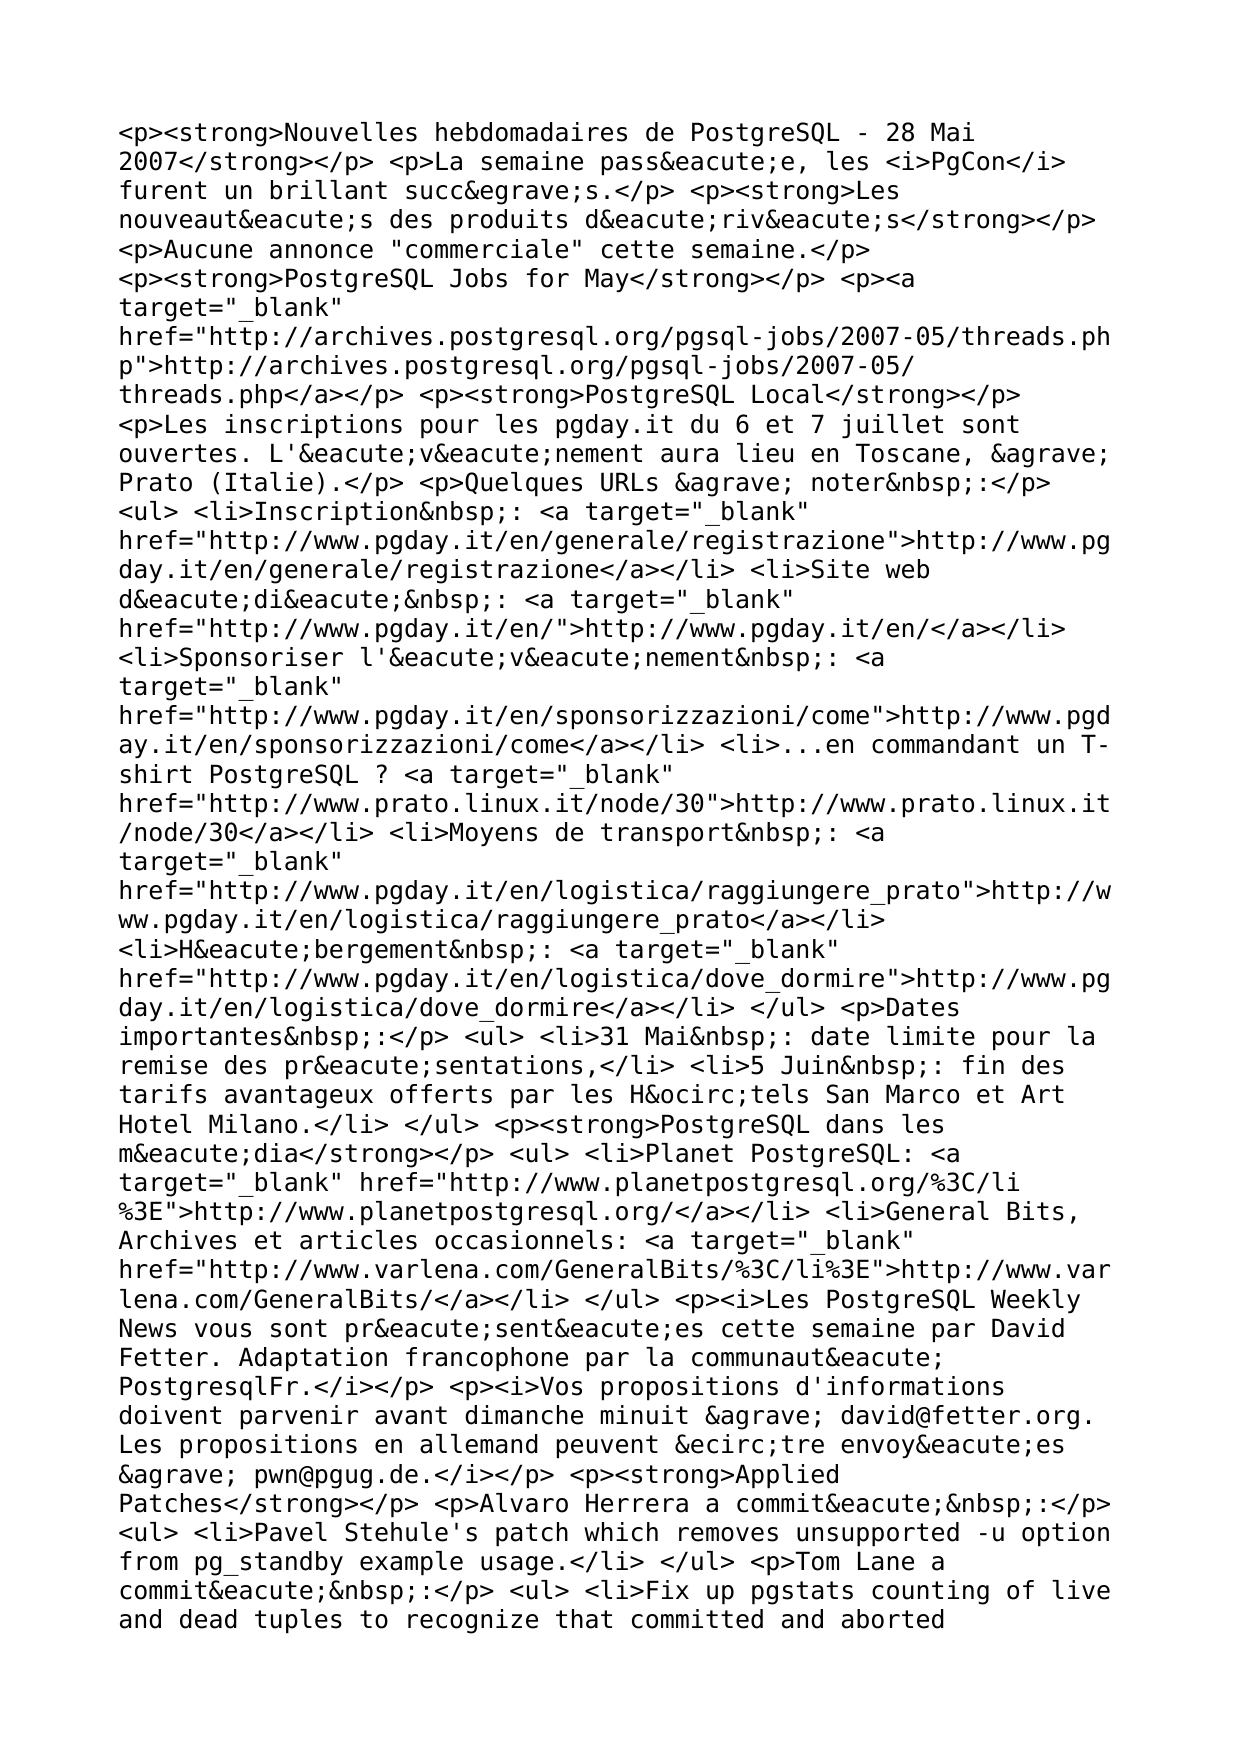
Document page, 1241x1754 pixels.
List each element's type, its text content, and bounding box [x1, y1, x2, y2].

text <p><strong>Nouvelles hebdomadaires de PostgreSQL - 28 Mai 2007</strong></p> <p>La semaine pass&eacute;e, les <i>PgCon</i> furent un brillant succ&egrave;s.</p> <p><strong>Les nouveaut&eacute;s des produits d&eacute;riv&eacute;s</strong></p> <p>Aucune annonce "commerciale" cette semaine.</p> <p><strong>PostgreSQL Jobs for May</strong></p> <p><a target="_blank" href="http://archives.postgresql.org/pgsql-jobs/2007-05/threads.php">http://archives.postgresql.org/pgsql-jobs/2007-05/threads.php</a></p> <p><strong>PostgreSQL Local</strong></p> <p>Les inscriptions pour les pgday.it du 6 et 7 juillet sont ouvertes. L'&eacute;v&eacute;nement aura lieu en Toscane, &agrave; Prato (Italie).</p> <p>Quelques URLs &agrave; noter&nbsp;:</p> <ul> <li>Inscription&nbsp;: <a target="_blank" href="http://www.pgday.it/en/generale/registrazione">http://www.pgday.it/en/generale/registrazione</a></li> <li>Site web d&eacute;di&eacute;&nbsp;: <a target="_blank" href="http://www.pgday.it/en/">http://www.pgday.it/en/</a></li> <li>Sponsoriser l'&eacute;v&eacute;nement&nbsp;: <a target="_blank" href="http://www.pgday.it/en/sponsorizzazioni/come">http://www.pgday.it/en/sponsorizzazioni/come</a></li> <li>...en commandant un T-shirt PostgreSQL ? <a target="_blank" href="http://www.prato.linux.it/node/30">http://www.prato.linux.it/node/30</a></li> <li>Moyens de transport&nbsp;: <a target="_blank" href="http://www.pgday.it/en/logistica/raggiungere_prato">http://www.pgday.it/en/logistica/raggiungere_prato</a></li> <li>H&eacute;bergement&nbsp;: <a target="_blank" href="http://www.pgday.it/en/logistica/dove_dormire">http://www.pgday.it/en/logistica/dove_dormire</a></li> </ul> <p>Dates importantes&nbsp;:</p> <ul> <li>31 Mai&nbsp;: date limite pour la remise des pr&eacute;sentations,</li> <li>5 Juin&nbsp;: fin des tarifs avantageux offerts par les H&ocirc;tels San Marco et Art Hotel Milano.</li> </ul> <p><strong>PostgreSQL dans les m&eacute;dia</strong></p> <ul> <li>Planet PostgreSQL: <a target="_blank" href="http://www.planetpostgresql.org/%3C/li%3E">http://www.planetpostgresql.org/</a></li> <li>General Bits, Archives et articles occasionnels: <a target="_blank" href="http://www.varlena.com/GeneralBits/%3C/li%3E">http://www.varlena.com/GeneralBits/</a></li> </ul> <p><i>Les PostgreSQL Weekly News vous sont pr&eacute;sent&eacute;es cette semaine par David Fetter. Adaptation francophone par la communaut&eacute; PostgresqlFr.</i></p> <p><i>Vos propositions d'informations doivent parvenir avant dimanche minuit &agrave; david@fetter.org. Les propositions en allemand peuvent &ecirc;tre envoy&eacute;es &agrave; pwn@pgug.de.</i></p> <p><strong>Applied Patches</strong></p> <p>Alvaro Herrera a commit&eacute;&nbsp;:</p> <ul> <li>Pavel Stehule's patch which removes unsupported -u option from pg_standby example usage.</li> </ul> <p>Tom Lane a commit&eacute;&nbsp;:</p> <ul> <li>Fix up pgstats counting of live and dead tuples to recognize that committed and aborted [118, 118, 1122, 1635]
